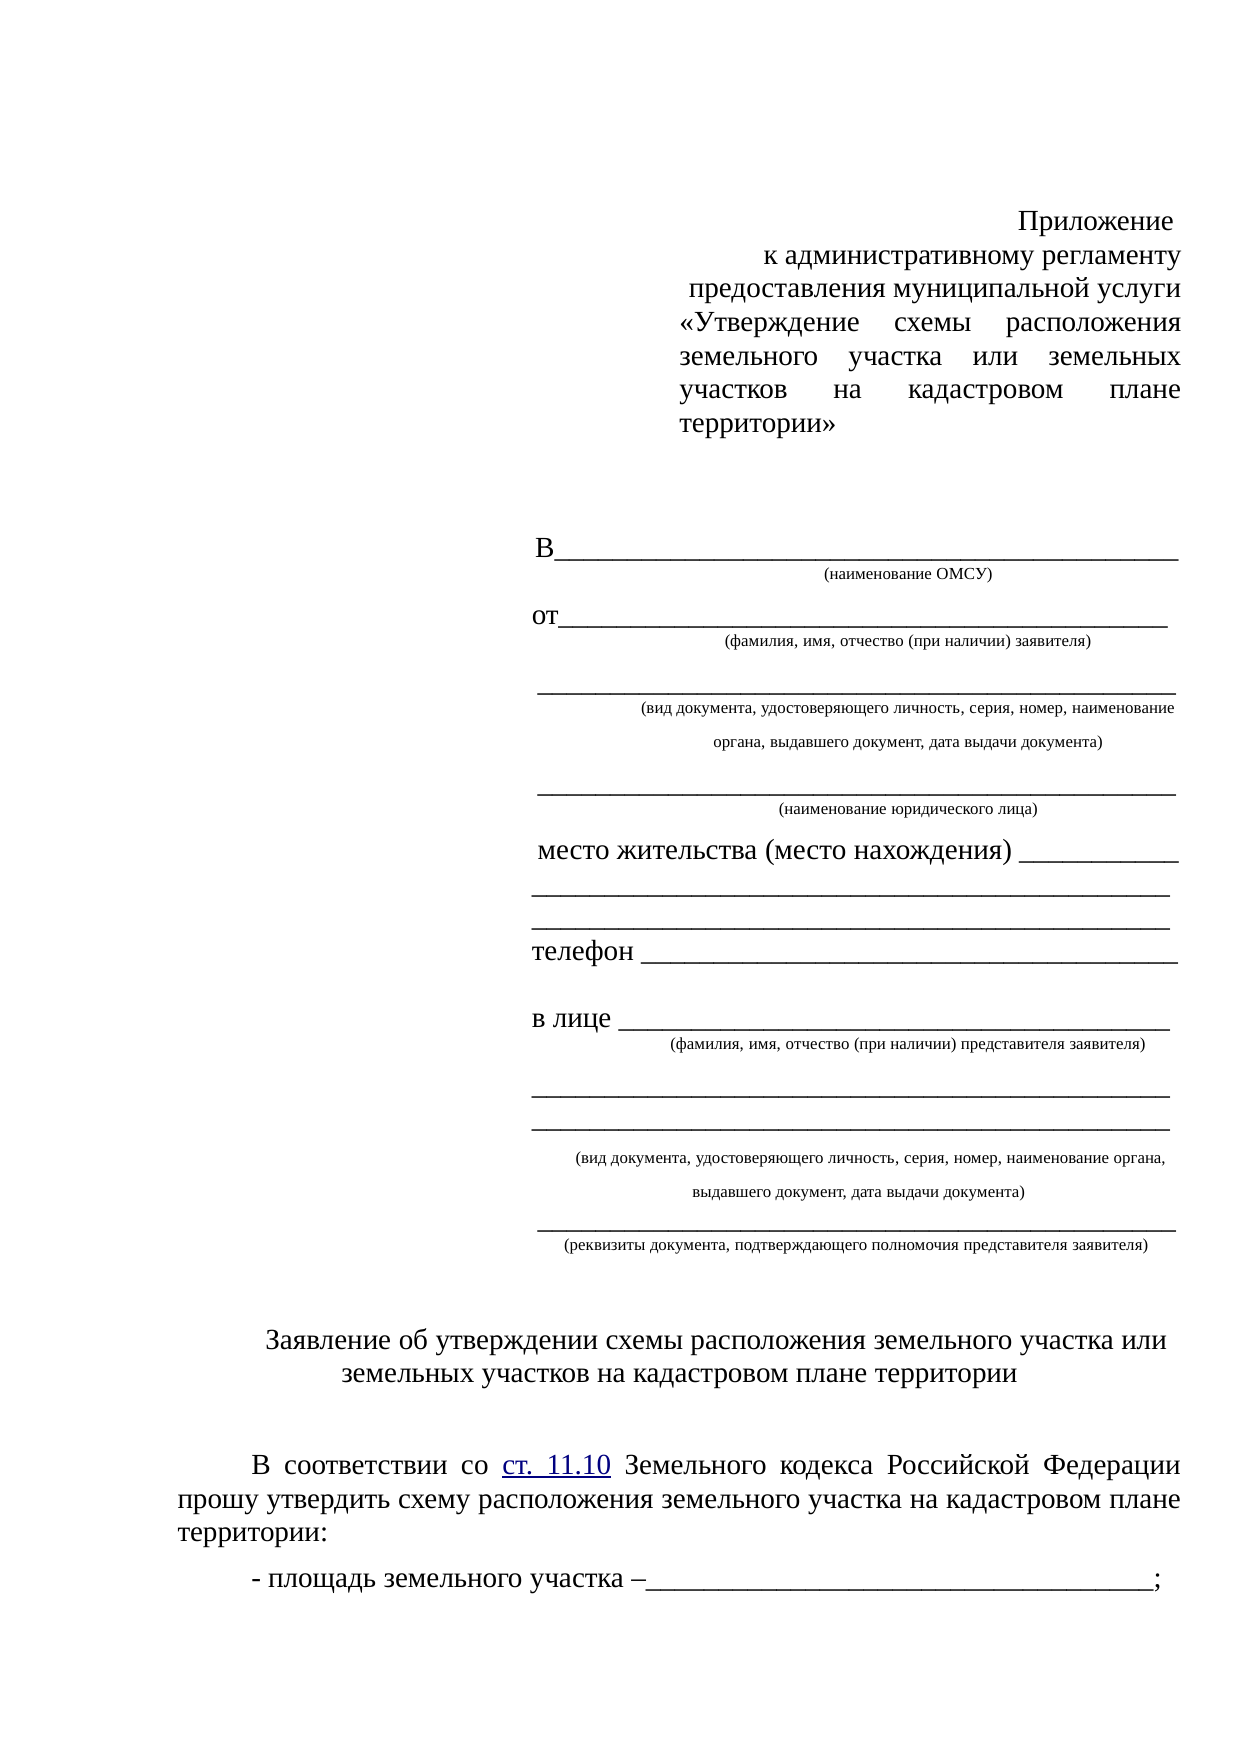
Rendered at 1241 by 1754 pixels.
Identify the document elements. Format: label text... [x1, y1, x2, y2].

text в лице ______________________________________ [532, 1000, 1181, 1034]
text Заявление об утверждении схемы расположения земельного участка или земельных участков на кадастровом плане территории [177, 1322, 1181, 1389]
text (фамилия, имя, отчество (при наличии) заявителя) [635, 631, 1181, 665]
text к административному регламенту [177, 237, 1181, 271]
text телефон _____________________________________ [532, 933, 1181, 967]
text (вид документа, удостоверяющего личность, серия, номер, наименование органа, выдавшего документ, дата выдачи документа) [635, 698, 1181, 765]
text (фамилия, имя, отчество (при наличии) представителя заявителя) [635, 1034, 1181, 1067]
text предоставления муниципальной услуги [177, 271, 1181, 304]
text ________________________________________________________________________________________ [532, 866, 1181, 933]
text (вид документа, удостоверяющего личность, серия, номер, наименование органа, [561, 1134, 1181, 1168]
text от__________________________________________ [532, 598, 1181, 631]
text ________________________________________________________________________________________ [532, 1067, 1181, 1134]
text «Утверждение схемы расположения земельного участка или земельных участков на кадастровом плане территории» [679, 304, 1181, 438]
text выдавшего документ, дата выдачи документа) [532, 1168, 1181, 1201]
text ____________________________________________ [537, 665, 1181, 698]
text (реквизиты документа, подтверждающего полномочия представителя заявителя) [532, 1235, 1181, 1268]
text ____________________________________________ [537, 765, 1181, 799]
text В___________________________________________ [532, 531, 1181, 564]
text (наименование ОМСУ) [635, 564, 1181, 598]
text место жительства (место нахождения) ___________ [537, 832, 1181, 866]
text Приложение [177, 204, 1181, 237]
text (наименование юридического лица) [635, 799, 1181, 832]
text - площадь земельного участка –___________________________________; [177, 1561, 1181, 1594]
text ____________________________________________ [537, 1201, 1181, 1235]
text В соответствии со ст. 11.10 Земельного кодекса Российской Федерации прошу утвердить схему расположения земельного участка на кадастровом плане территории: [177, 1448, 1181, 1548]
